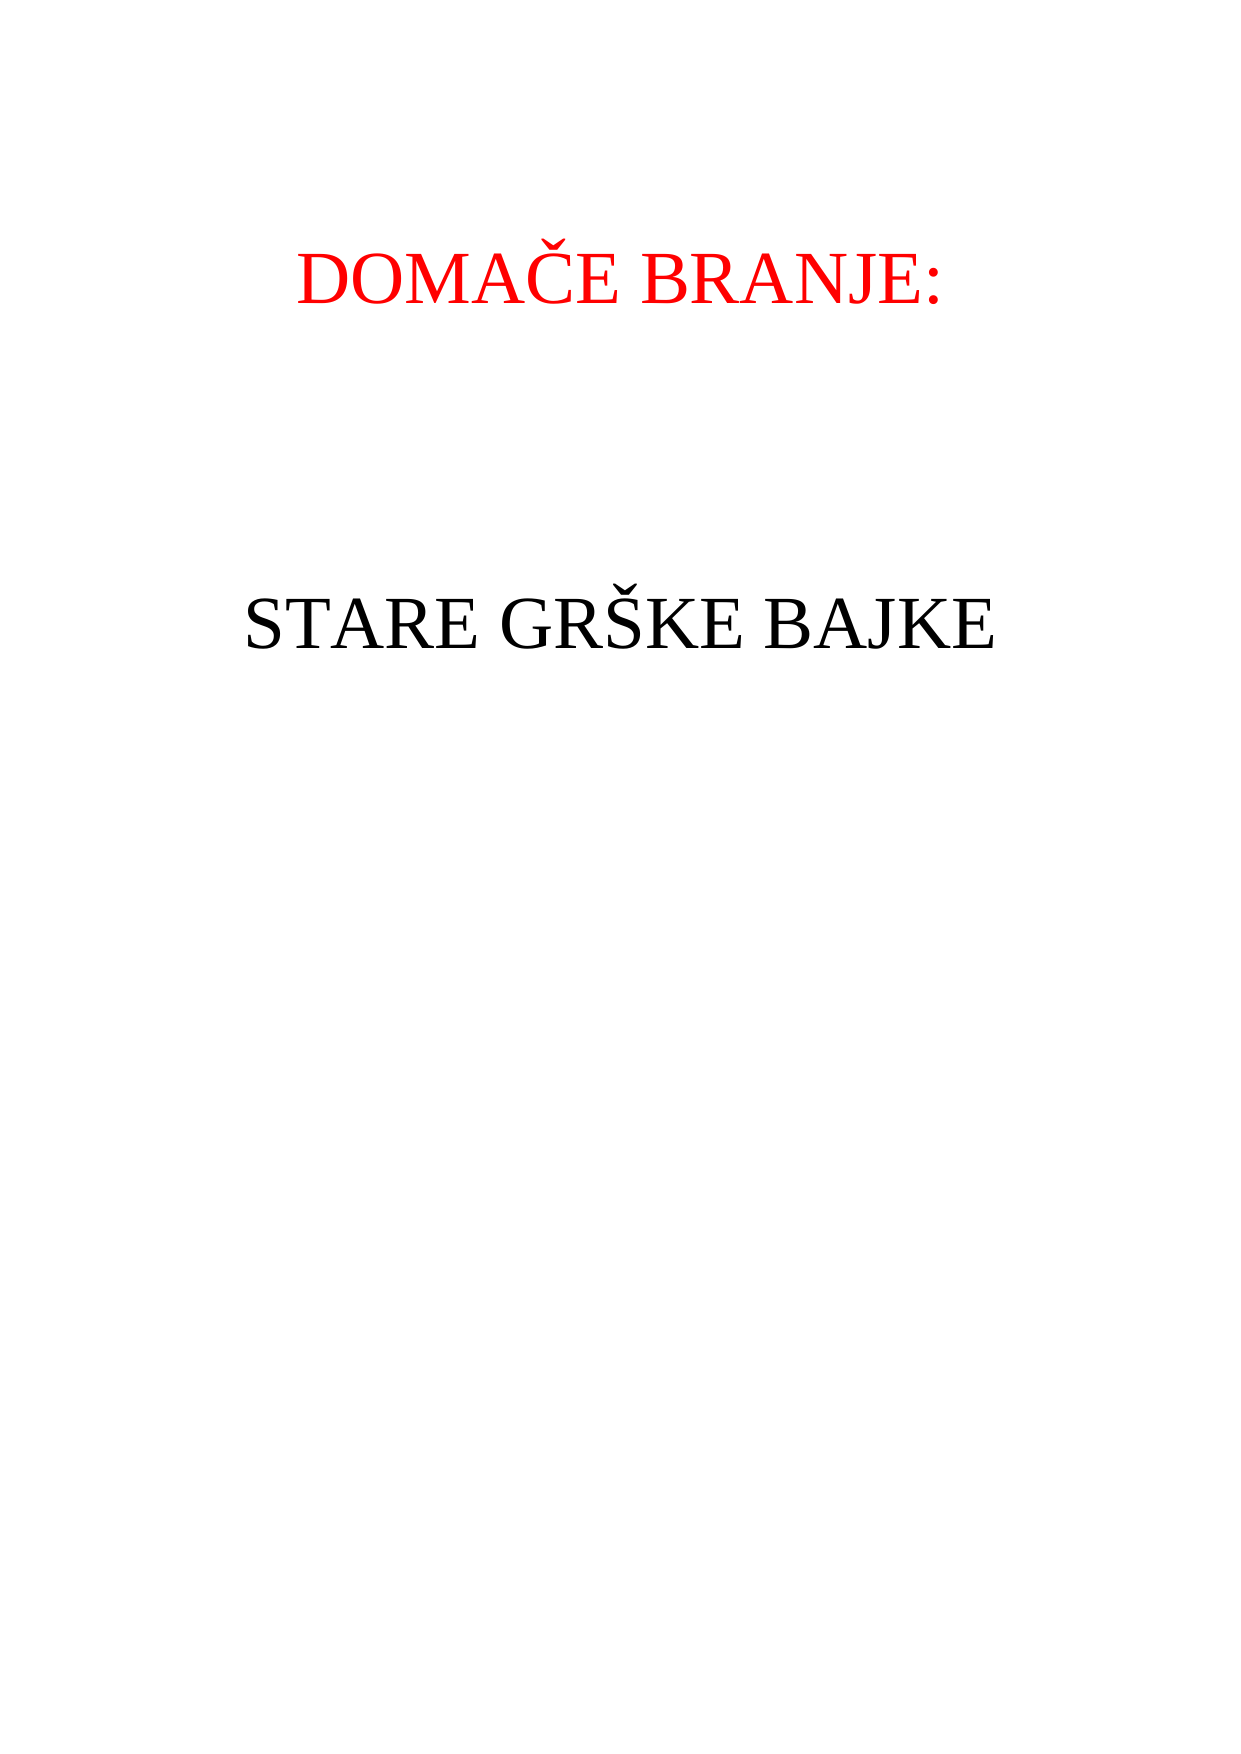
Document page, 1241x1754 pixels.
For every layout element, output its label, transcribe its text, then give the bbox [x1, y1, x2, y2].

text STARE GRŠKE BAJKE [148, 579, 1093, 665]
text DOMAČE BRANJE: [148, 234, 1093, 320]
